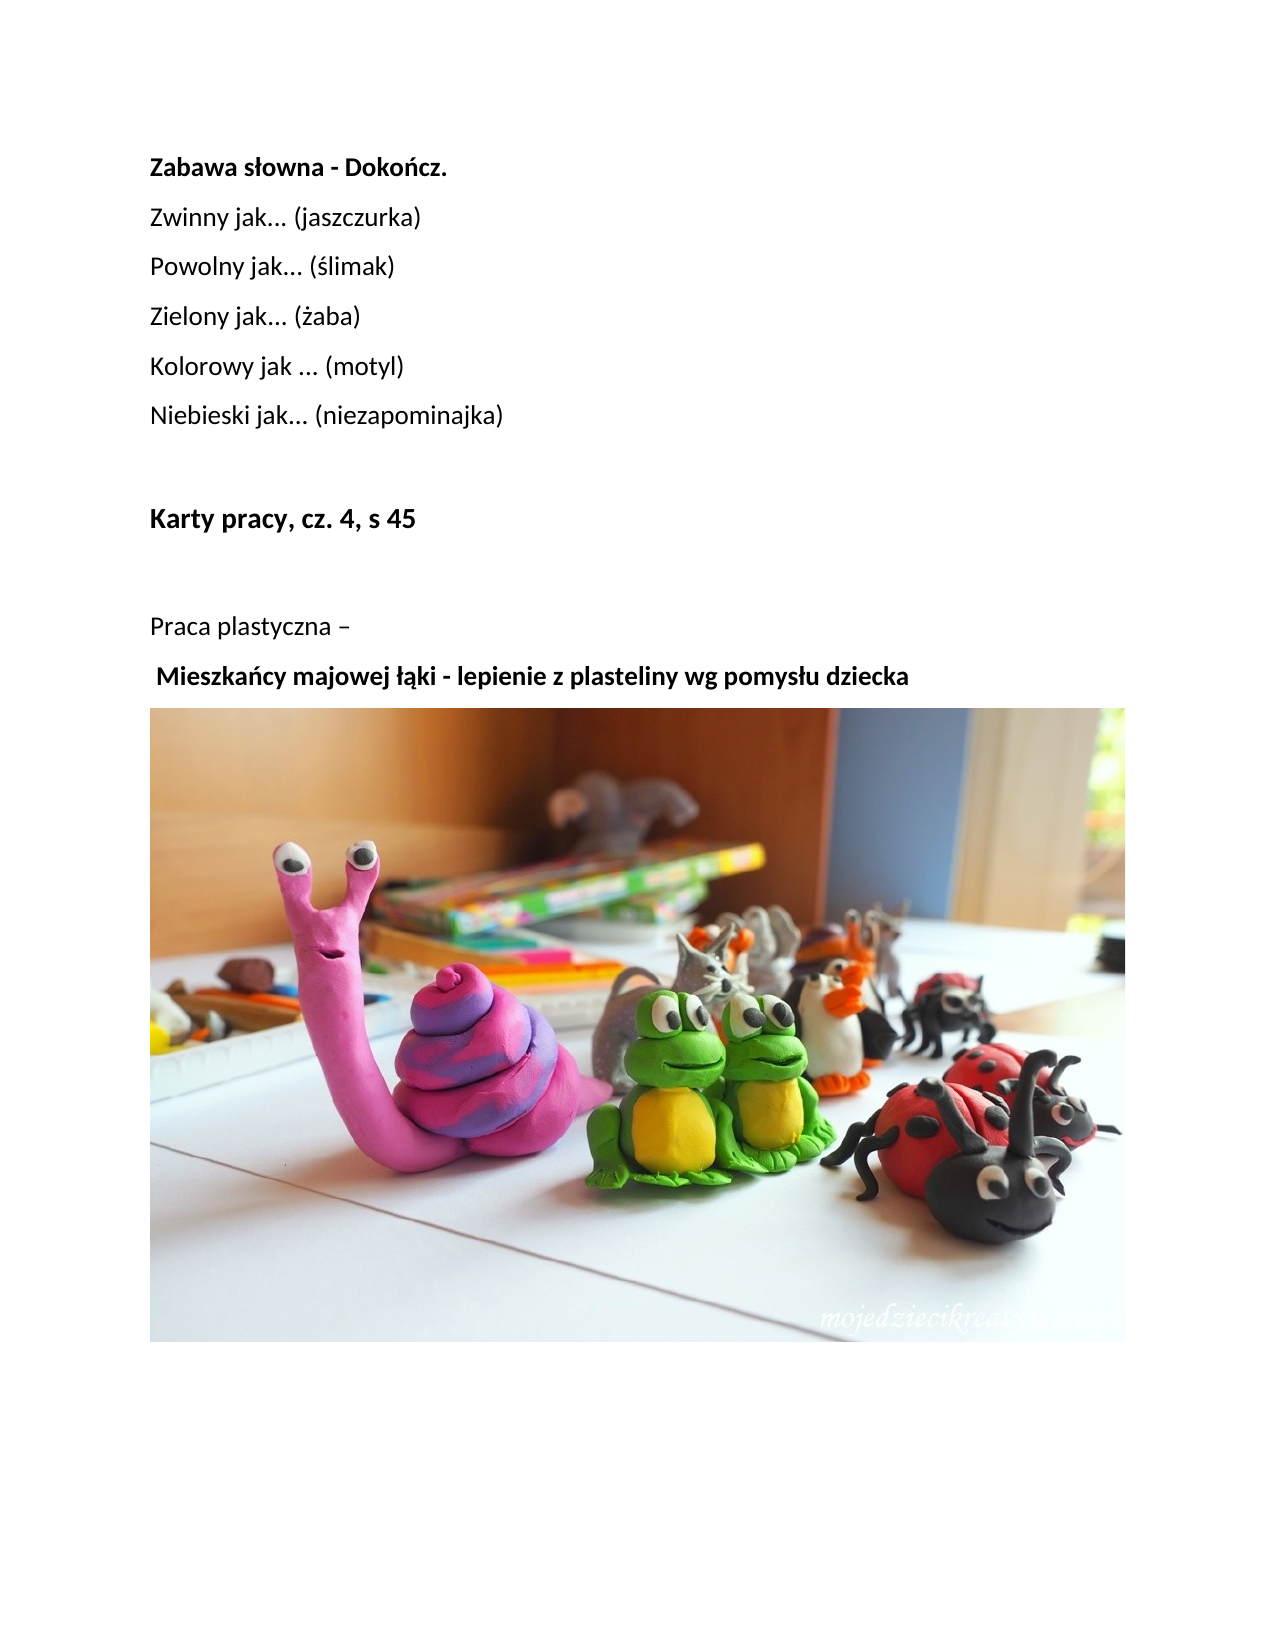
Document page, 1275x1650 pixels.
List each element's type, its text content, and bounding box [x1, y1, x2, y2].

text Mieszkańcy majowej łąki - lepienie z plasteliny wg pomysłu dziecka [150, 659, 1125, 692]
text Zielony jak... (żaba) [150, 299, 1125, 332]
text Karty pracy, cz. 4, s 45 [150, 500, 1125, 536]
text Powolny jak... (ślimak) [150, 249, 1125, 282]
text Kolorowy jak ... (motyl) [150, 349, 1125, 382]
text Niebieski jak... (niezapominajka) [150, 398, 1125, 431]
text Zabawa słowna - Dokończ. [150, 150, 1125, 183]
text Praca plastyczna – [150, 609, 1125, 642]
text Zwinny jak... (jaszczurka) [150, 200, 1125, 233]
